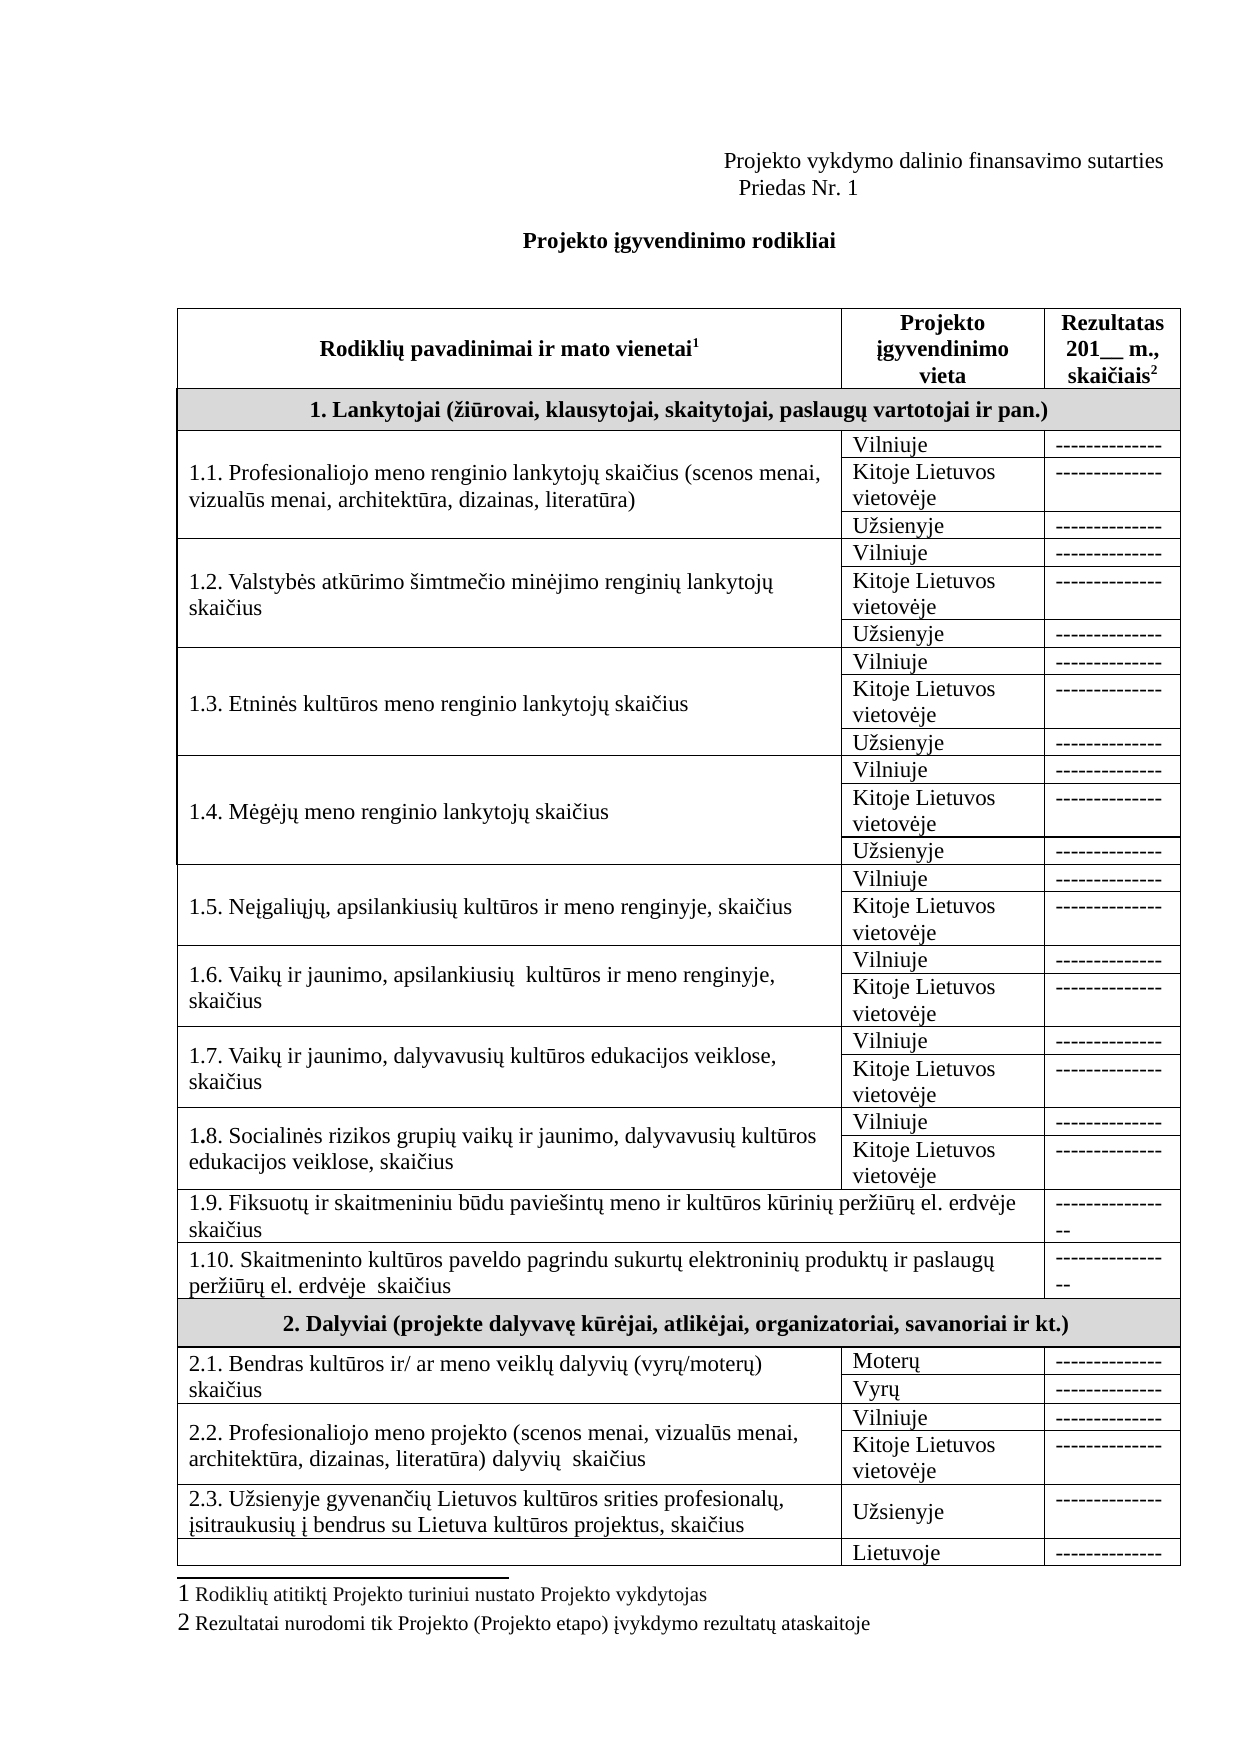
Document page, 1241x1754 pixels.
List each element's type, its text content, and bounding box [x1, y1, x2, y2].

table_cell 2.1. Bendras kultūros ir/ ar meno veiklų dalyvių (vyrų/moterų) skaičius [178, 1348, 841, 1403]
table_cell Užsienyje [842, 620, 1044, 647]
text Projekto vykdymo dalinio finansavimo sutarties [633, 148, 1181, 174]
table_cell Vilniuje [842, 648, 1044, 674]
table_cell -------------- [1045, 567, 1180, 619]
table_cell 1.10. Skaitmeninto kultūros paveldo pagrindu sukurtų elektroninių produktų ir paslaugų peržiūrų el. erdvėje skaičius [178, 1243, 1044, 1298]
table_cell Kitoje Lietuvos vietovėje [842, 892, 1044, 945]
table_cell 1. Lankytojai (žiūrovai, klausytojai, skaitytojai, paslaugų vartotojai ir pan.) [178, 389, 1180, 430]
table_cell 1.6. Vaikų ir jaunimo, apsilankiusių kultūros ir meno renginyje, skaičius [178, 946, 841, 1026]
table_cell Užsienyje [842, 512, 1044, 538]
table_cell Moterų [842, 1348, 1044, 1374]
table_cell -------------- [1045, 1027, 1180, 1053]
table_cell Vilniuje [842, 431, 1044, 457]
table_cell -------------- [1045, 1404, 1180, 1430]
table_cell Vilniuje [842, 1027, 1044, 1053]
table_cell -------------- [1045, 1485, 1180, 1537]
table_cell Kitoje Lietuvos vietovėje [842, 974, 1044, 1026]
table_cell -------------- [1045, 512, 1180, 538]
text Priedas Nr. 1 [738, 174, 1181, 200]
table_cell ---------------- [1045, 1190, 1180, 1242]
table_cell Kitoje Lietuvos vietovėje [842, 458, 1044, 511]
table_cell -------------- [1045, 974, 1180, 1026]
table_header Rezultatas 201__ m., skaičiais [1045, 309, 1180, 388]
table_header Projekto įgyvendinimo vieta [842, 309, 1044, 388]
table_cell -------------- [1045, 620, 1180, 647]
table_cell 1.4. Mėgėjų meno renginio lankytojų skaičius [178, 756, 841, 864]
table_cell Kitoje Lietuvos vietovėje [842, 1055, 1044, 1107]
table_cell -------------- [1045, 539, 1180, 566]
table_cell Lietuvoje [842, 1539, 1044, 1565]
table_cell -------------- [1045, 756, 1180, 783]
table_cell Vilniuje [842, 946, 1044, 972]
table_cell Vyrų [842, 1375, 1044, 1403]
text Projekto įgyvendinimo rodikliai [177, 227, 1181, 253]
table_cell Užsienyje [842, 838, 1044, 864]
table_cell Vilniuje [842, 1404, 1044, 1430]
table_cell Vilniuje [842, 865, 1044, 891]
table_cell -------------- [1045, 1348, 1180, 1374]
table_cell 2.2. Profesionaliojo meno projekto (scenos menai, vizualūs menai, architektūra, dizainas, literatūra) dalyvių skaičius [178, 1404, 841, 1484]
table_cell 1.7. Vaikų ir jaunimo, dalyvavusių kultūros edukacijos veiklose, skaičius [178, 1027, 841, 1107]
table_cell -------------- [1045, 648, 1180, 674]
table_cell -------------- [1045, 431, 1180, 457]
table_cell Vilniuje [842, 756, 1044, 783]
table_cell Kitoje Lietuvos vietovėje [842, 1431, 1044, 1484]
table_cell 1.1. Profesionaliojo meno renginio lankytojų skaičius (scenos menai, vizualūs menai, architektūra, dizainas, literatūra) [178, 431, 841, 538]
table_cell -------------- [1045, 1108, 1180, 1135]
table_cell 1.8. Socialinės rizikos grupių vaikų ir jaunimo, dalyvavusių kultūros edukacijos veiklose, skaičius [178, 1108, 841, 1188]
table_cell -------------- [1045, 838, 1180, 864]
table_cell -------------- [1045, 458, 1180, 511]
table_cell -------------- [1045, 1136, 1180, 1188]
table_cell 1.5. Neįgaliųjų, apsilankiusių kultūros ir meno renginyje, skaičius [178, 865, 841, 945]
table_cell -------------- [1045, 1375, 1180, 1403]
table_cell [178, 1539, 841, 1565]
table_cell -------------- [1045, 1539, 1180, 1565]
table_cell -------------- [1045, 784, 1180, 836]
table_cell -------------- [1045, 865, 1180, 891]
table_header Rodiklių pavadinimai ir mato vienetai [178, 309, 841, 388]
table_cell -------------- [1045, 892, 1180, 945]
table_cell -------------- [1045, 729, 1180, 755]
table_cell Kitoje Lietuvos vietovėje [842, 1136, 1044, 1188]
table_cell Vilniuje [842, 539, 1044, 566]
table_cell -------------- [1045, 1431, 1180, 1484]
table_cell Kitoje Lietuvos vietovėje [842, 567, 1044, 619]
table_cell -------------- [1045, 1055, 1180, 1107]
table_cell 2. Dalyviai (projekte dalyvavę kūrėjai, atlikėjai, organizatoriai, savanoriai ir kt.) [178, 1299, 1180, 1346]
table_cell 2.3. Užsienyje gyvenančių Lietuvos kultūros srities profesionalų, įsitraukusių į bendrus su Lietuva kultūros projektus, skaičius [178, 1485, 841, 1537]
table_cell Vilniuje [842, 1108, 1044, 1135]
table_cell 1.3. Etninės kultūros meno renginio lankytojų skaičius [178, 648, 841, 755]
table_cell Užsienyje [842, 729, 1044, 755]
table_cell 1.9. Fiksuotų ir skaitmeniniu būdu paviešintų meno ir kultūros kūrinių peržiūrų el. erdvėje skaičius [178, 1190, 1044, 1242]
table_cell Kitoje Lietuvos vietovėje [842, 675, 1044, 728]
table_cell 1.2. Valstybės atkūrimo šimtmečio minėjimo renginių lankytojų skaičius [178, 539, 841, 647]
table_cell -------------- [1045, 946, 1180, 972]
table_cell Užsienyje [842, 1485, 1044, 1537]
table_cell -------------- [1045, 675, 1180, 728]
table_cell ---------------- [1045, 1243, 1180, 1298]
table_cell Kitoje Lietuvos vietovėje [842, 784, 1044, 836]
